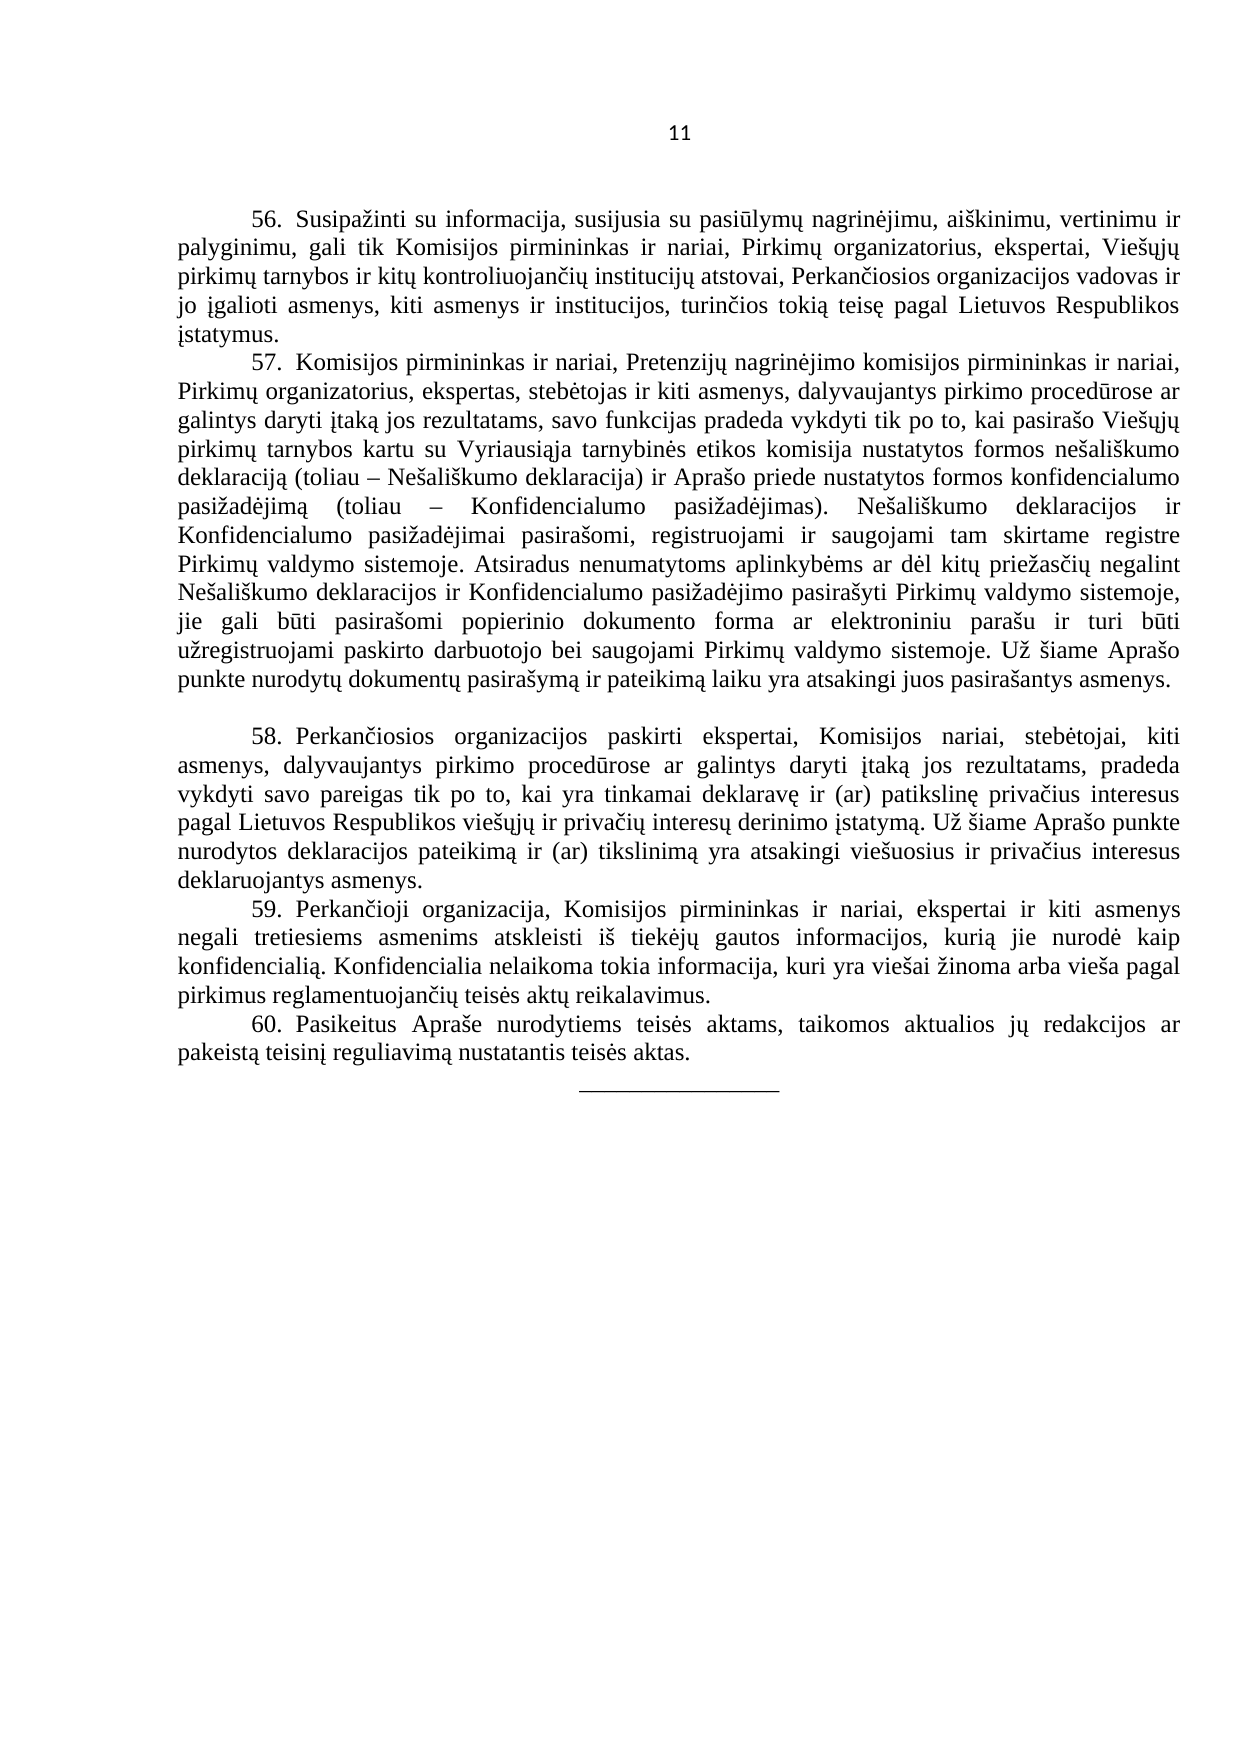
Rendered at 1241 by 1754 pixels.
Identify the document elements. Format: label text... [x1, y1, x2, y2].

text 57. Komisijos pirmininkas ir nariai, Pretenzijų nagrinėjimo komisijos pirmininkas ir nariai, Pirkimų organizatorius, ekspertas, stebėtojas ir kiti asmenys, dalyvaujantys pirkimo procedūrose ar galintys daryti įtaką jos rezultatams, savo funkcijas pradeda vykdyti tik po to, kai pasirašo Viešųjų pirkimų tarnybos kartu su Vyriausiąja tarnybinės etikos komisija nustatytos formos nešališkumo deklaraciją (toliau – Nešališkumo deklaracija) ir Aprašo priede nustatytos formos konfidencialumo pasižadėjimą (toliau – Konfidencialumo pasižadėjimas). Nešališkumo deklaracijos ir Konfidencialumo pasižadėjimai pasirašomi, registruojami ir saugojami tam skirtame registre Pirkimų valdymo sistemoje. Atsiradus nenumatytoms aplinkybėms ar dėl kitų priežasčių negalint Nešališkumo deklaracijos ir Konfidencialumo pasižadėjimo pasirašyti Pirkimų valdymo sistemoje, jie gali būti pasirašomi popierinio dokumento forma ar elektroniniu parašu ir turi būti užregistruojami paskirto darbuotojo bei saugojami Pirkimų valdymo sistemoje. Už šiame Aprašo punkte nurodytų dokumentų pasirašymą ir pateikimą laiku yra atsakingi juos pasirašantys asmenys. [177, 347, 1181, 692]
text 56. Susipažinti su informacija, susijusia su pasiūlymų nagrinėjimu, aiškinimu, vertinimu ir palyginimu, gali tik Komisijos pirmininkas ir nariai, Pirkimų organizatorius, ekspertai, Viešųjų pirkimų tarnybos ir kitų kontroliuojančių institucijų atstovai, Perkančiosios organizacijos vadovas ir jo įgalioti asmenys, kiti asmenys ir institucijos, turinčios tokią teisę pagal Lietuvos Respublikos įstatymus. [177, 204, 1181, 347]
text 60. Pasikeitus Apraše nurodytiems teisės aktams, taikomos aktualios jų redakcijos ar pakeistą teisinį reguliavimą nustatantis teisės aktas. [177, 1009, 1181, 1066]
text 59. Perkančioji organizacija, Komisijos pirmininkas ir nariai, ekspertai ir kiti asmenys negali tretiesiems asmenims atskleisti iš tiekėjų gautos informacijos, kurią jie nurodė kaip konfidencialią. Konfidencialia nelaikoma tokia informacija, kuri yra viešai žinoma arba vieša pagal pirkimus reglamentuojančių teisės aktų reikalavimus. [177, 894, 1181, 1009]
text ________________ [177, 1066, 1181, 1095]
text 58. Perkančiosios organizacijos paskirti ekspertai, Komisijos nariai, stebėtojai, kiti asmenys, dalyvaujantys pirkimo procedūrose ar galintys daryti įtaką jos rezultatams, pradeda vykdyti savo pareigas tik po to, kai yra tinkamai deklaravę ir (ar) patikslinę privačius interesus pagal Lietuvos Respublikos viešųjų ir privačių interesų derinimo įstatymą. Už šiame Aprašo punkte nurodytos deklaracijos pateikimą ir (ar) tikslinimą yra atsakingi viešuosius ir privačius interesus deklaruojantys asmenys. [177, 721, 1181, 894]
